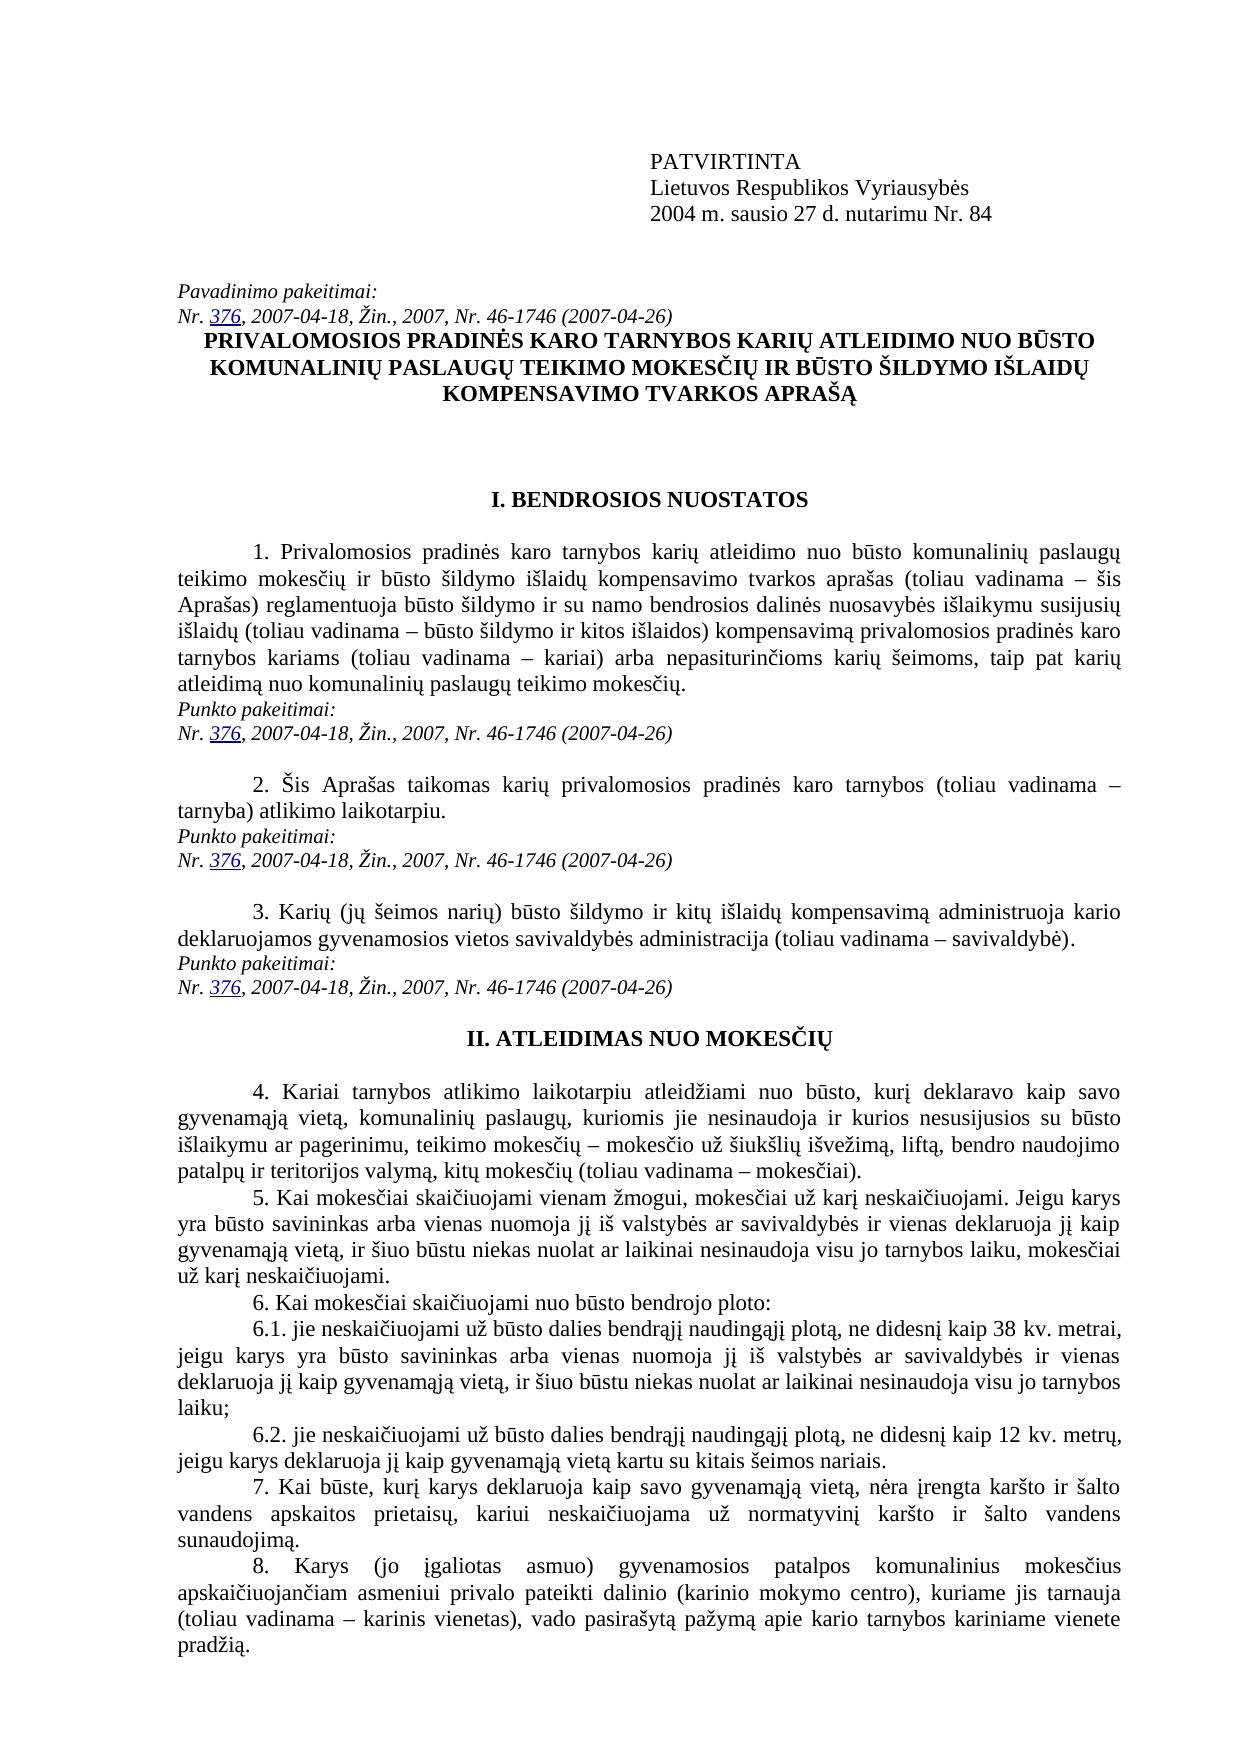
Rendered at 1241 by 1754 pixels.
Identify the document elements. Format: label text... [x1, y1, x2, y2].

text Nr. 376, 2007-04-18, Žin., 2007, Nr. 46-1746 (2007-04-26) [177, 975, 1122, 999]
text Punkto pakeitimai: [177, 697, 1122, 721]
text 6. Kai mokesčiai skaičiuojami nuo būsto bendrojo ploto: [177, 1289, 1122, 1315]
text 6.1. jie neskaičiuojami už būsto dalies bendrąjį naudingąjį plotą, ne didesnį kaip 38 kv. metrai, jeigu karys yra būsto savininkas arba vienas nuomoja jį iš valstybės ar savivaldybės ir vienas deklaruoja jį kaip gyvenamąją vietą, ir šiuo būstu niekas nuolat ar laikinai nesinaudoja visu jo tarnybos laiku; [177, 1315, 1122, 1421]
text Nr. 376, 2007-04-18, Žin., 2007, Nr. 46-1746 (2007-04-26) [177, 848, 1122, 872]
text Lietuvos Respublikos Vyriausybės 2004 m. sausio 27 d. nutarimu Nr. 84 [650, 174, 1122, 227]
text Punkto pakeitimai: [177, 824, 1122, 848]
text 8. Karys (jo įgaliotas asmuo) gyvenamosios patalpos komunalinius mokesčius apskaičiuojančiam asmeniui privalo pateikti dalinio (karinio mokymo centro), kuriame jis tarnauja (toliau vadinama – karinis vienetas), vado pasirašytą pažymą apie kario tarnybos kariniame vienete pradžią. [177, 1552, 1122, 1658]
text Pavadinimo pakeitimai: [177, 279, 1122, 303]
subtitle I. BENDROSIOS NUOSTATOS [177, 486, 1122, 512]
text 2. Šis Aprašas taikomas karių privalomosios pradinės karo tarnybos (toliau vadinama – tarnyba) atlikimo laikotarpiu. [177, 771, 1122, 824]
text 6.2. jie neskaičiuojami už būsto dalies bendrąjį naudingąjį plotą, ne didesnį kaip 12 kv. metrų, jeigu karys deklaruoja jį kaip gyvenamąją vietą kartu su kitais šeimos nariais. [177, 1421, 1122, 1473]
text Patvirtinta [650, 148, 1122, 174]
text 4. Kariai tarnybos atlikimo laikotarpiu atleidžiami nuo būsto, kurį deklaravo kaip savo gyvenamąją vietą, komunalinių paslaugų, kuriomis jie nesinaudoja ir kurios nesusijusios su būsto išlaikymu ar pagerinimu, teikimo mokesčių – mokesčio už šiukšlių išvežimą, liftą, bendro naudojimo patalpų ir teritorijos valymą, kitų mokesčių (toliau vadinama – mokesčiai). [177, 1078, 1122, 1183]
text 5. Kai mokesčiai skaičiuojami vienam žmogui, mokesčiai už karį neskaičiuojami. Jeigu karys yra būsto savininkas arba vienas nuomoja jį iš valstybės ar savivaldybės ir vienas deklaruoja jį kaip gyvenamąją vietą, ir šiuo būstu niekas nuolat ar laikinai nesinaudoja visu jo tarnybos laiku, mokesčiai už karį neskaičiuojami. [177, 1183, 1122, 1289]
text Punkto pakeitimai: [177, 951, 1122, 975]
text 7. Kai būste, kurį karys deklaruoja kaip savo gyvenamąją vietą, nėra įrengta karšto ir šalto vandens apskaitos prietaisų, kariui neskaičiuojama už normatyvinį karšto ir šalto vandens sunaudojimą. [177, 1473, 1122, 1552]
text Nr. 376, 2007-04-18, Žin., 2007, Nr. 46-1746 (2007-04-26) [177, 303, 1122, 328]
text 3. Karių (jų šeimos narių) būsto šildymo ir kitų išlaidų kompensavimą administruoja kario deklaruojamos gyvenamosios vietos savivaldybės administracija (toliau vadinama – savivaldybė). [177, 898, 1122, 951]
text 1. Privalomosios pradinės karo tarnybos karių atleidimo nuo būsto komunalinių paslaugų teikimo mokesčių ir būsto šildymo išlaidų kompensavimo tvarkos aprašas (toliau vadinama – šis Aprašas) reglamentuoja būsto šildymo ir su namo bendrosios dalinės nuosavybės išlaikymu susijusių išlaidų (toliau vadinama – būsto šildymo ir kitos išlaidos) kompensavimą privalomosios pradinės karo tarnybos kariams (toliau vadinama – kariai) arba nepasiturinčioms karių šeimoms, taip pat karių atleidimą nuo komunalinių paslaugų teikimo mokesčių. [177, 538, 1122, 697]
text PRIVALOMOSIOS PRADINĖS KARO TARNYBOS KARIŲ ATLEIDIMO NUO BŪSTO KOMUNALINIŲ PASLAUGŲ TEIKIMO MOKESČIŲ IR BŪSTO ŠILDYMO IŠLAIDŲ KOMPENSAVIMO TVARKOS APRAŠĄ [177, 328, 1122, 407]
text Nr. 376, 2007-04-18, Žin., 2007, Nr. 46-1746 (2007-04-26) [177, 721, 1122, 745]
subtitle II. ATLEIDIMAS NUO MOKESČIŲ [177, 1025, 1122, 1052]
